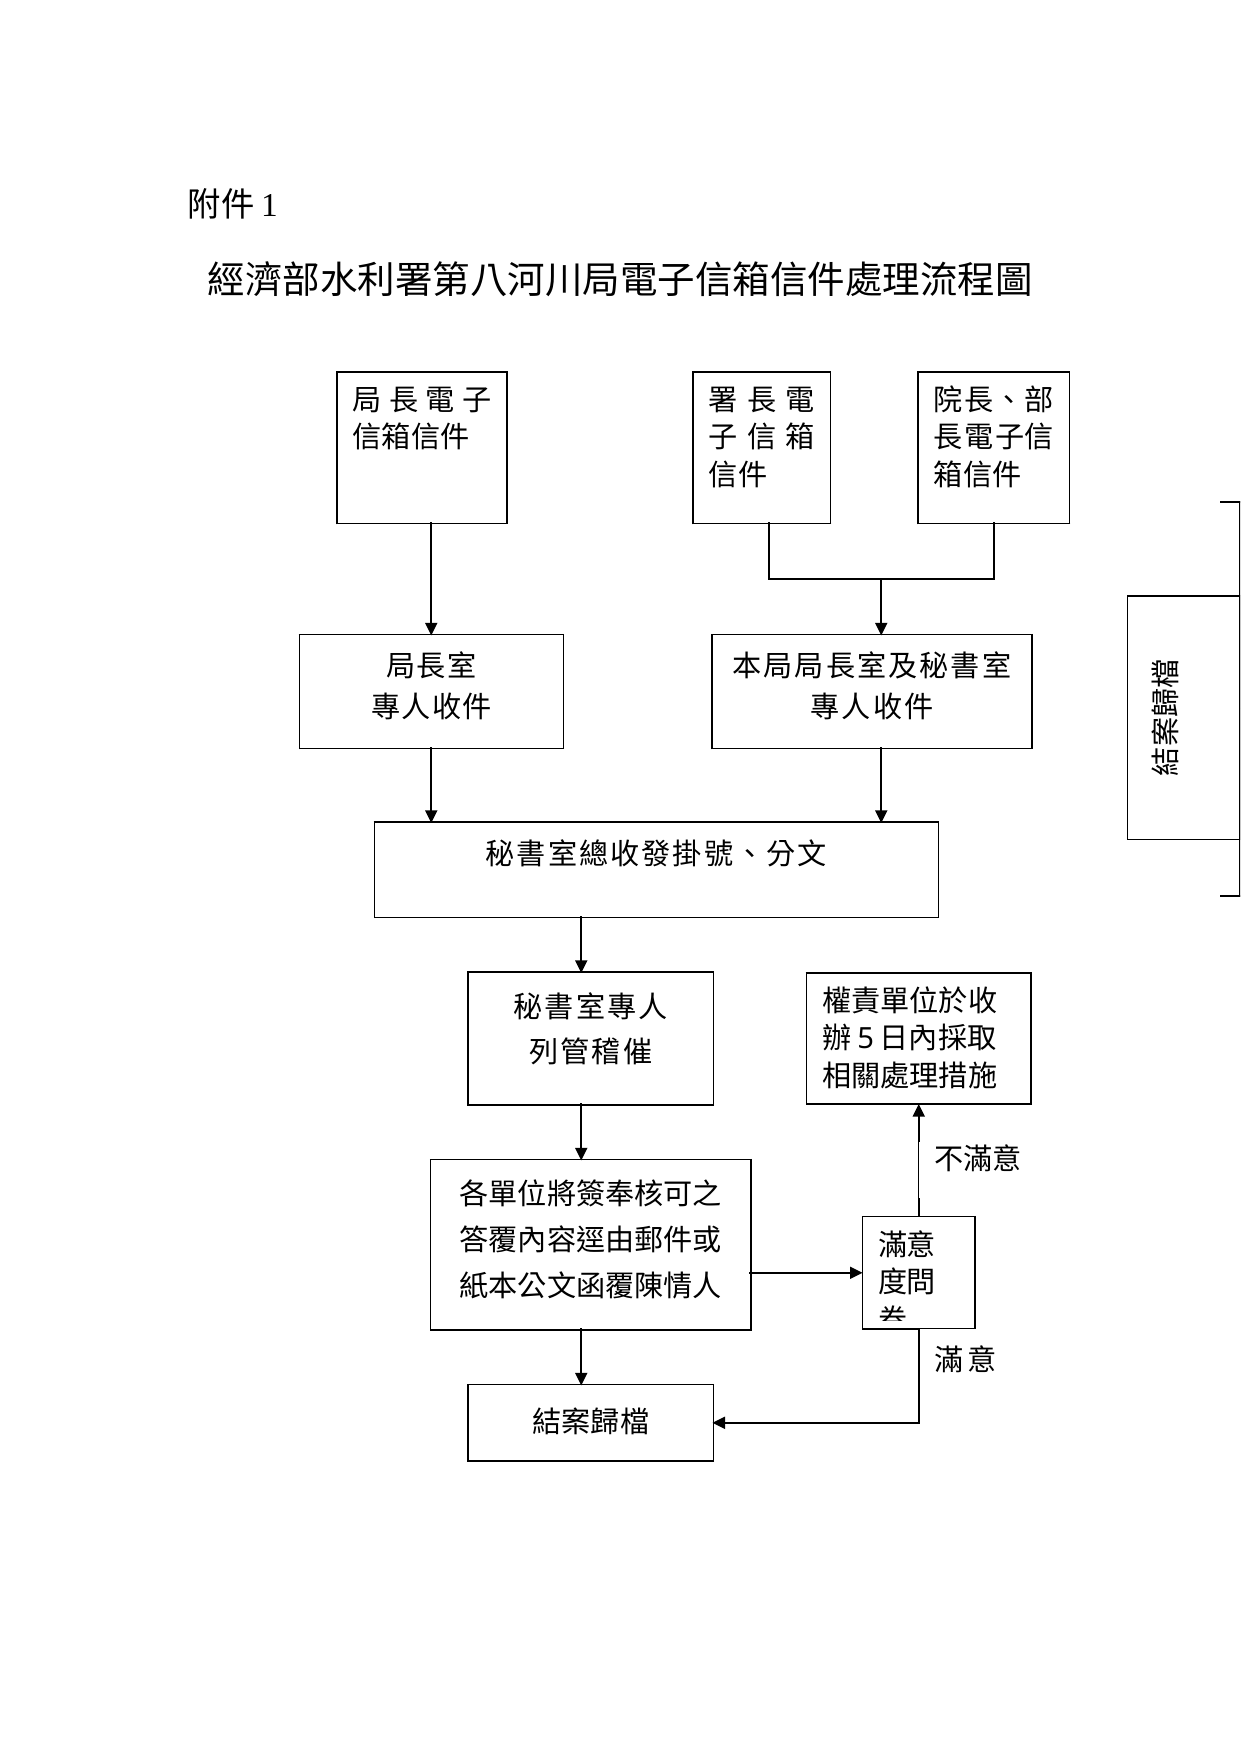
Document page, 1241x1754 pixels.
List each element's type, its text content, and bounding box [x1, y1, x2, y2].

text 局長電子信箱信件 [352, 380, 491, 455]
text 本局局長室及秘書室專人收件 [727, 643, 1016, 726]
text 滿 意 [934, 1337, 1035, 1379]
text 附件1 [187, 164, 1053, 239]
text 經濟部水利署第八河川局電子信箱信件處理流程圖 [187, 239, 1053, 314]
text 秘書室總收發掛號、分文 [390, 830, 922, 873]
text 署長電子信箱信件 [709, 380, 815, 493]
text 權責單位於收辦5日內採取相關處理措施 [822, 981, 1015, 1094]
text 專人收件 [315, 684, 547, 726]
text 院長、部長電子信箱信件 [934, 380, 1054, 493]
text 秘書室專人 [484, 980, 697, 1026]
text 局長室 [315, 643, 547, 684]
text 結案歸檔 [484, 1393, 697, 1443]
text 滿意度問卷 [878, 1225, 959, 1321]
text 不滿意 [934, 1149, 1054, 1174]
text 列管稽催 [484, 1026, 697, 1072]
text 各單位將簽奉核可之答覆內容逕由郵件或紙本公文函覆陳情人 [446, 1168, 735, 1305]
